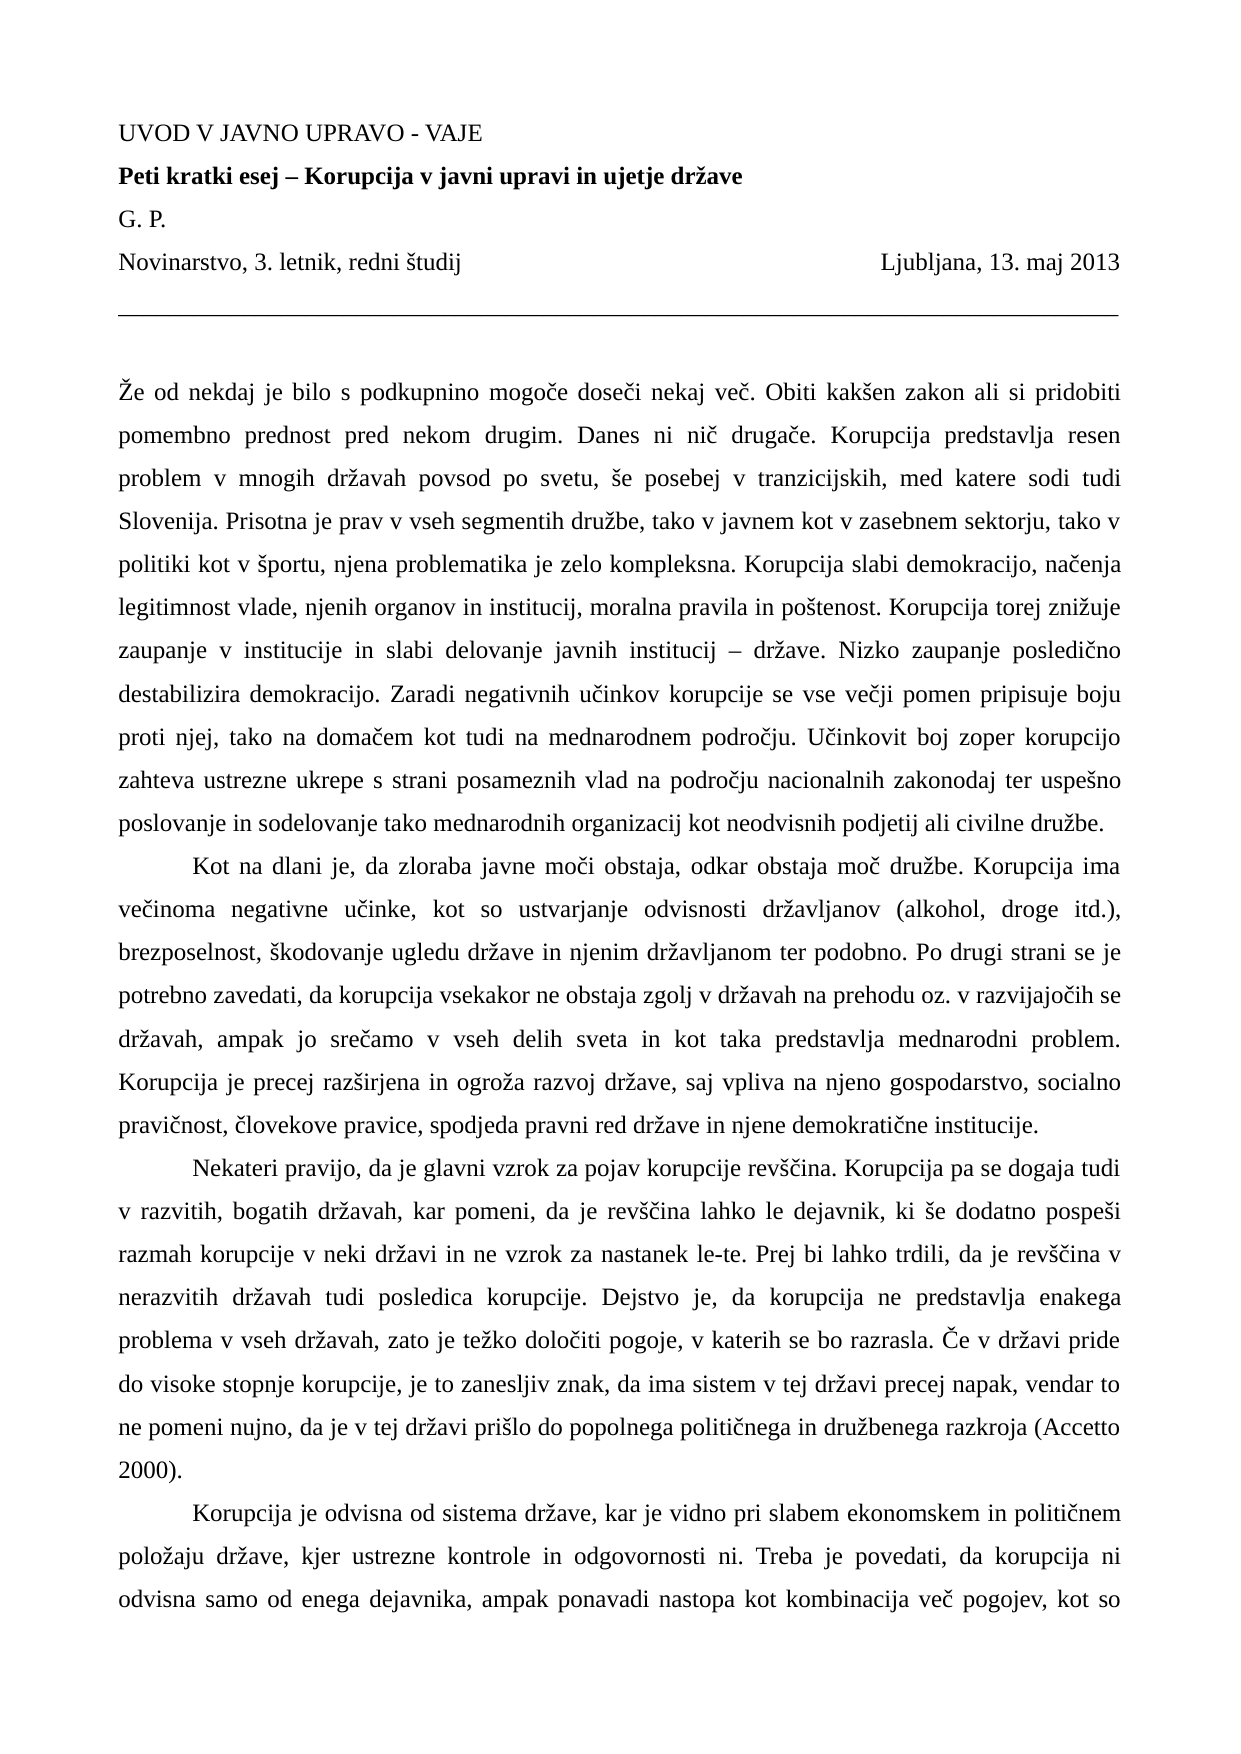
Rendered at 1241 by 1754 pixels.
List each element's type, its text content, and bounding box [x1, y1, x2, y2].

text ________________________________________________________________________________ [118, 291, 1122, 319]
text Nekateri pravijo, da je glavni vzrok za pojav korupcije revščina. Korupcija pa se dogaja tudi v razvitih, bogatih državah, kar pomeni, da je revščina lahko le dejavnik, ki še dodatno pospeši razmah korupcije v neki državi in ne vzrok za nastanek le-te. Prej bi lahko trdili, da je revščina v nerazvitih državah tudi posledica korupcije. Dejstvo je, da korupcija ne predstavlja enakega problema v vseh državah, zato je težko določiti pogoje, v katerih se bo razrasla. Če v državi pride do visoke stopnje korupcije, je to zanesljiv znak, da ima sistem v tej državi precej napak, vendar to ne pomeni nujno, da je v tej državi prišlo do popolnega političnega in družbenega razkroja (Accetto 2000). [118, 1153, 1122, 1484]
text Že od nekdaj je bilo s podkupnino mogoče doseči nekaj več. Obiti kakšen zakon ali si pridobiti pomembno prednost pred nekom drugim. Danes ni nič drugače. Korupcija predstavlja resen problem v mnogih državah povsod po svetu, še posebej v tranzicijskih, med katere sodi tudi Slovenija. Prisotna je prav v vseh segmentih družbe, tako v javnem kot v zasebnem sektorju, tako v politiki kot v športu, njena problematika je zelo kompleksna. Korupcija slabi demokracijo, načenja legitimnost vlade, njenih organov in institucij, moralna pravila in poštenost. Korupcija torej znižuje zaupanje v institucije in slabi delovanje javnih institucij – države. Nizko zaupanje posledično destabilizira demokracijo. Zaradi negativnih učinkov korupcije se vse večji pomen pripisuje boju proti njej, tako na domačem kot tudi na mednarodnem področju. Učinkovit boj zoper korupcijo zahteva ustrezne ukrepe s strani posameznih vlad na področju nacionalnih zakonodaj ter uspešno poslovanje in sodelovanje tako mednarodnih organizacij kot neodvisnih podjetij ali civilne družbe. [118, 377, 1122, 837]
text Novinarstvo, 3. letnik, redni študij Ljubljana, 13. maj 2013 [118, 247, 1122, 276]
text Peti kratki esej – Korupcija v javni upravi in ujetje države [118, 161, 1122, 190]
text Korupcija je odvisna od sistema države, kar je vidno pri slabem ekonomskem in političnem položaju države, kjer ustrezne kontrole in odgovornosti ni. Treba je povedati, da korupcija ni odvisna samo od enega dejavnika, ampak ponavadi nastopa kot kombinacija več pogojev, kot so [118, 1498, 1122, 1613]
text UVOD V JAVNO UPRAVO - VAJE [118, 118, 1122, 147]
text G. P. [118, 204, 1122, 233]
text Kot na dlani je, da zloraba javne moči obstaja, odkar obstaja moč družbe. Korupcija ima večinoma negativne učinke, kot so ustvarjanje odvisnosti državljanov (alkohol, droge itd.), brezposelnost, škodovanje ugledu države in njenim državljanom ter podobno. Po drugi strani se je potrebno zavedati, da korupcija vsekakor ne obstaja zgolj v državah na prehodu oz. v razvijajočih se državah, ampak jo srečamo v vseh delih sveta in kot taka predstavlja mednarodni problem. Korupcija je precej razširjena in ogroža razvoj države, saj vpliva na njeno gospodarstvo, socialno pravičnost, človekove pravice, spodjeda pravni red države in njene demokratične institucije. [118, 851, 1122, 1139]
